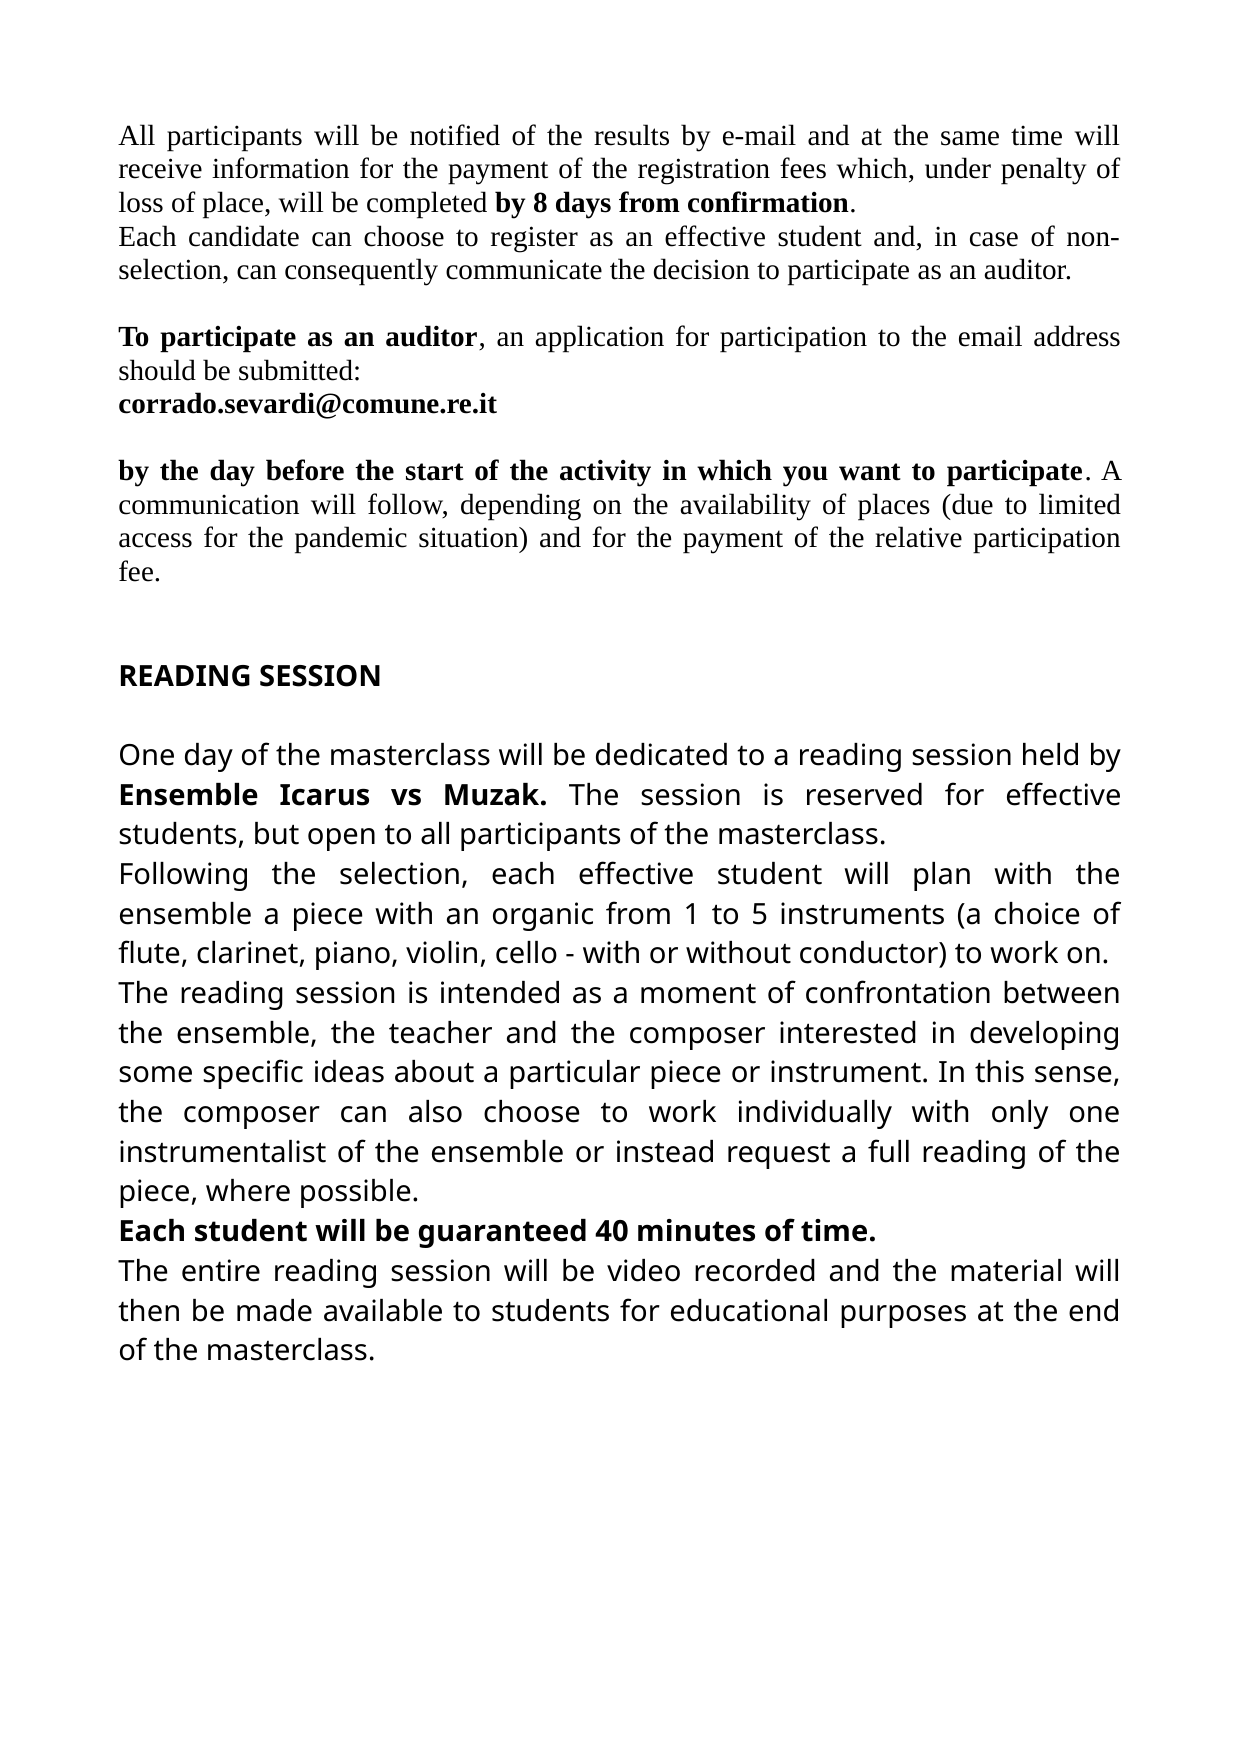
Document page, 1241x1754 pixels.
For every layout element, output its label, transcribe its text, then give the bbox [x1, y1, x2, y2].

text corrado.sevardi@comune.re.it [118, 386, 1122, 420]
text by the day before the start of the activity in which you want to participate. A communication will follow, depending on the availability of places (due to limited access for the pandemic situation) and for the payment of the relative participation fee. [118, 453, 1122, 588]
text All participants will be notified of the results by e-mail and at the same time will receive information for the payment of the registration fees which, under penalty of loss of place, will be completed by 8 days from confirmation. [118, 118, 1122, 219]
text Each student will be guaranteed 40 minutes of time. [118, 1210, 1122, 1250]
text The reading session is intended as a moment of confrontation between the ensemble, the teacher and the composer interested in developing some specific ideas about a particular piece or instrument. In this sense, the composer can also choose to work individually with only one instrumentalist of the ensemble or instead request a full reading of the piece, where possible. [118, 972, 1122, 1210]
text The entire reading session will be video recorded and the material will then be made available to students for educational purposes at the end of the masterclass. [118, 1250, 1122, 1369]
text Each candidate can choose to register as an effective student and, in case of non-selection, can consequently communicate the decision to participate as an auditor. [118, 219, 1122, 286]
text One day of the masterclass will be dedicated to a reading session held by Ensemble Icarus vs Muzak. The session is reserved for effective students, but open to all participants of the masterclass. [118, 734, 1122, 853]
text To participate as an auditor, an application for participation to the email address should be submitted: [118, 319, 1122, 386]
text READING SESSION [118, 655, 1122, 694]
text Following the selection, each effective student will plan with the ensemble a piece with an organic from 1 to 5 instruments (a choice of flute, clarinet, piano, violin, cello - with or without conductor) to work on. [118, 853, 1122, 972]
